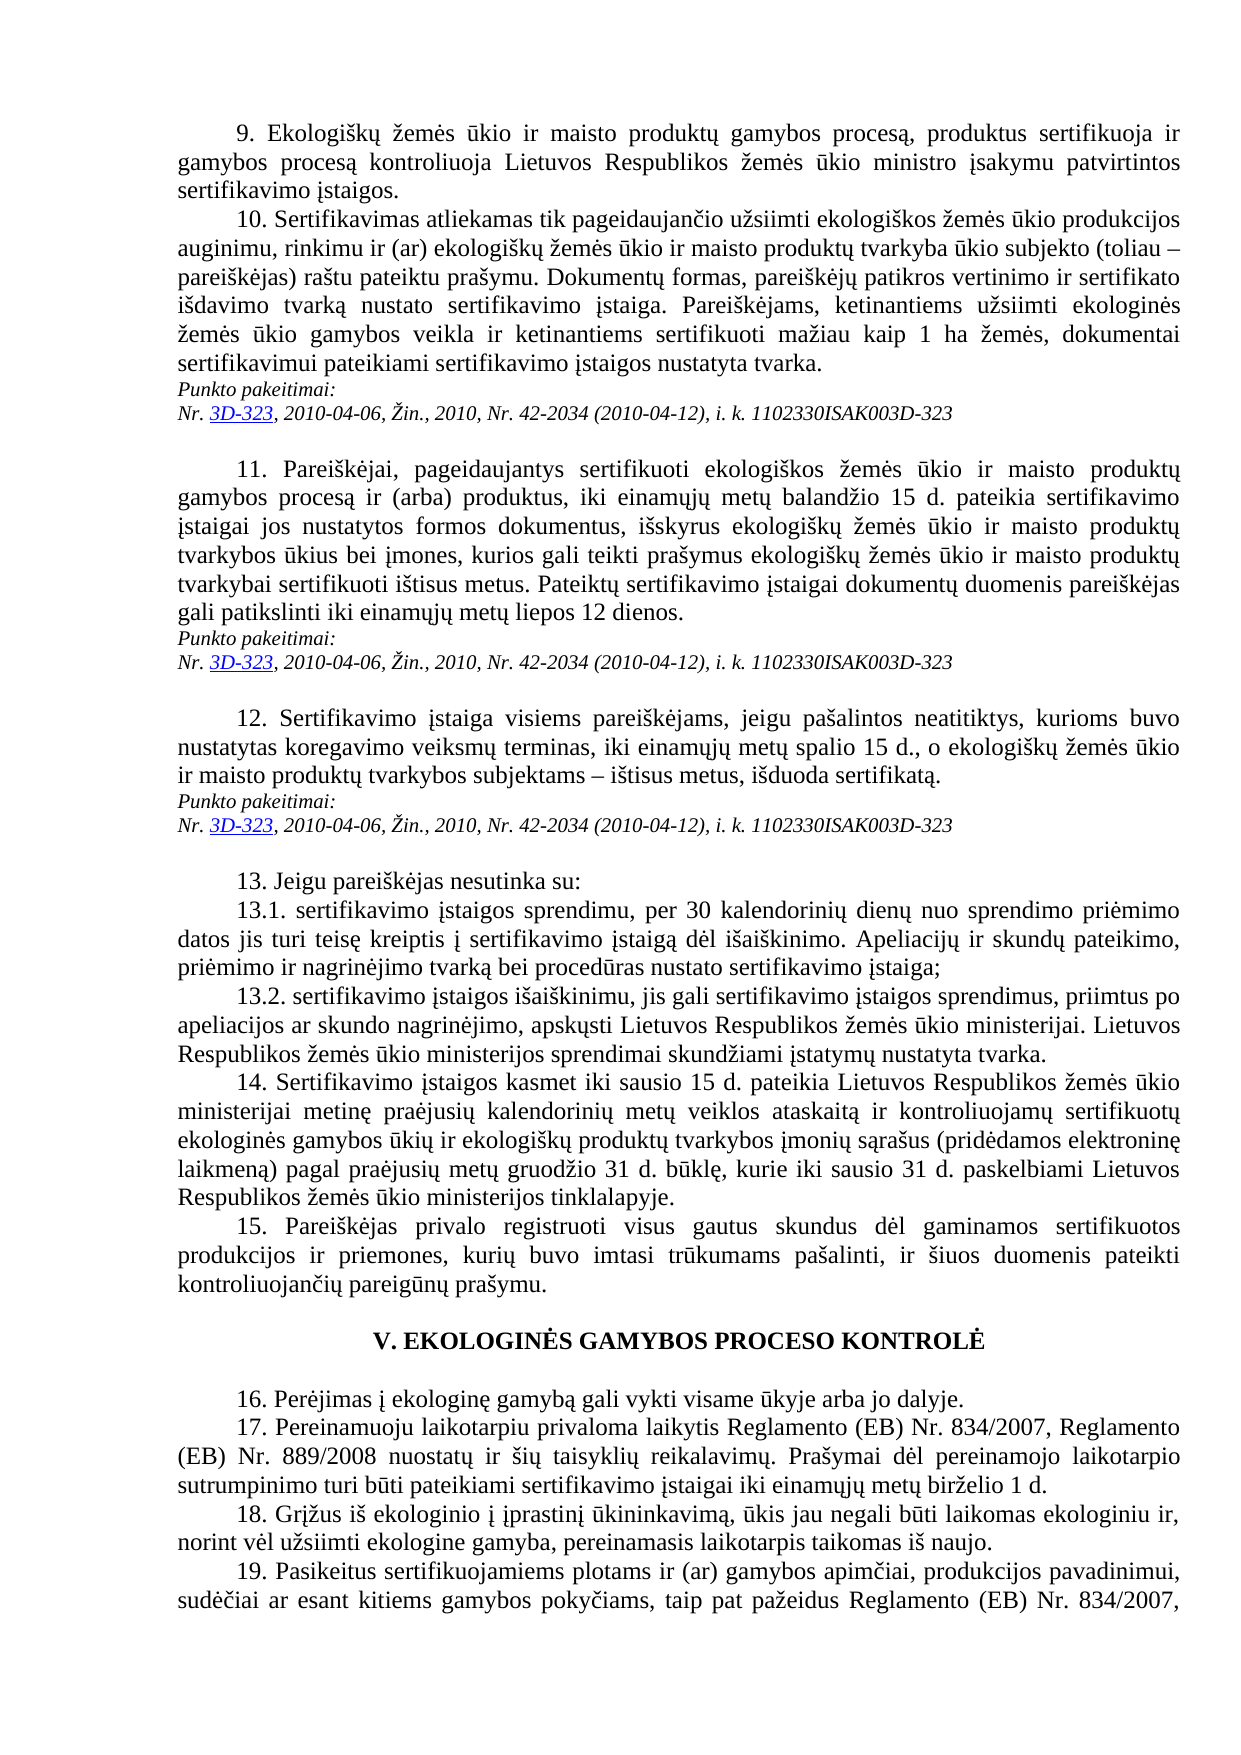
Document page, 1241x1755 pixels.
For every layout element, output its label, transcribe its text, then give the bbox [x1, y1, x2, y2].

text Punkto pakeitimai: [177, 626, 1181, 650]
text Punkto pakeitimai: [177, 789, 1181, 813]
text 13. Jeigu pareiškėjas nesutinka su: [177, 866, 1181, 895]
text 10. Sertifikavimas atliekamas tik pageidaujančio užsiimti ekologiškos žemės ūkio produkcijos auginimu, rinkimu ir (ar) ekologiškų žemės ūkio ir maisto produktų tvarkyba ūkio subjekto (toliau – pareiškėjas) raštu pateiktu prašymu. Dokumentų formas, pareiškėjų patikros vertinimo ir sertifikato išdavimo tvarką nustato sertifikavimo įstaiga. Pareiškėjams, ketinantiems užsiimti ekologinės žemės ūkio gamybos veikla ir ketinantiems sertifikuoti mažiau kaip 1 ha žemės, dokumentai sertifikavimui pateikiami sertifikavimo įstaigos nustatyta tvarka. [177, 204, 1181, 377]
text V. EKOLOGINĖS GAMYBOS PROCESO KONTROLĖ [177, 1326, 1181, 1355]
text 12. Sertifikavimo įstaiga visiems pareiškėjams, jeigu pašalintos neatitiktys, kurioms buvo nustatytas koregavimo veiksmų terminas, iki einamųjų metų spalio 15 d., o ekologiškų žemės ūkio ir maisto produktų tvarkybos subjektams – ištisus metus, išduoda sertifikatą. [177, 703, 1181, 789]
text 16. Perėjimas į ekologinę gamybą gali vykti visame ūkyje arba jo dalyje. [177, 1384, 1181, 1412]
text 17. Pereinamuoju laikotarpiu privaloma laikytis Reglamento (EB) Nr. 834/2007, Reglamento (EB) Nr. 889/2008 nuostatų ir šių taisyklių reikalavimų. Prašymai dėl pereinamojo laikotarpio sutrumpinimo turi būti pateikiami sertifikavimo įstaigai iki einamųjų metų birželio 1 d. [177, 1412, 1181, 1499]
text Nr. 3D-323, 2010-04-06, Žin., 2010, Nr. 42-2034 (2010-04-12), i. k. 1102330ISAK003D-323 [177, 813, 1181, 837]
text 13.2. sertifikavimo įstaigos išaiškinimu, jis gali sertifikavimo įstaigos sprendimus, priimtus po apeliacijos ar skundo nagrinėjimo, apskųsti Lietuvos Respublikos žemės ūkio ministerijai. Lietuvos Respublikos žemės ūkio ministerijos sprendimai skundžiami įstatymų nustatyta tvarka. [177, 981, 1181, 1067]
text 11. Pareiškėjai, pageidaujantys sertifikuoti ekologiškos žemės ūkio ir maisto produktų gamybos procesą ir (arba) produktus, iki einamųjų metų balandžio 15 d. pateikia sertifikavimo įstaigai jos nustatytos formos dokumentus, išskyrus ekologiškų žemės ūkio ir maisto produktų tvarkybos ūkius bei įmones, kurios gali teikti prašymus ekologiškų žemės ūkio ir maisto produktų tvarkybai sertifikuoti ištisus metus. Pateiktų sertifikavimo įstaigai dokumentų duomenis pareiškėjas gali patikslinti iki einamųjų metų liepos 12 dienos. [177, 454, 1181, 626]
text Punkto pakeitimai: [177, 377, 1181, 401]
text 18. Grįžus iš ekologinio į įprastinį ūkininkavimą, ūkis jau negali būti laikomas ekologiniu ir, norint vėl užsiimti ekologine gamyba, pereinamasis laikotarpis taikomas iš naujo. [177, 1499, 1181, 1556]
text 14. Sertifikavimo įstaigos kasmet iki sausio 15 d. pateikia Lietuvos Respublikos žemės ūkio ministerijai metinę praėjusių kalendorinių metų veiklos ataskaitą ir kontroliuojamų sertifikuotų ekologinės gamybos ūkių ir ekologiškų produktų tvarkybos įmonių sąrašus (pridėdamos elektroninę laikmeną) pagal praėjusių metų gruodžio 31 d. būklę, kurie iki sausio 31 d. paskelbiami Lietuvos Respublikos žemės ūkio ministerijos tinklalapyje. [177, 1067, 1181, 1211]
text 15. Pareiškėjas privalo registruoti visus gautus skundus dėl gaminamos sertifikuotos produkcijos ir priemones, kurių buvo imtasi trūkumams pašalinti, ir šiuos duomenis pateikti kontroliuojančių pareigūnų prašymu. [177, 1211, 1181, 1297]
text Nr. 3D-323, 2010-04-06, Žin., 2010, Nr. 42-2034 (2010-04-12), i. k. 1102330ISAK003D-323 [177, 650, 1181, 674]
text Nr. 3D-323, 2010-04-06, Žin., 2010, Nr. 42-2034 (2010-04-12), i. k. 1102330ISAK003D-323 [177, 401, 1181, 425]
text 9. Ekologiškų žemės ūkio ir maisto produktų gamybos procesą, produktus sertifikuoja ir gamybos procesą kontroliuoja Lietuvos Respublikos žemės ūkio ministro įsakymu patvirtintos sertifikavimo įstaigos. [177, 118, 1181, 204]
text 19. Pasikeitus sertifikuojamiems plotams ir (ar) gamybos apimčiai, produkcijos pavadinimui, sudėčiai ar esant kitiems gamybos pokyčiams, taip pat pažeidus Reglamento (EB) Nr. 834/2007, [177, 1556, 1181, 1614]
text 13.1. sertifikavimo įstaigos sprendimu, per 30 kalendorinių dienų nuo sprendimo priėmimo datos jis turi teisę kreiptis į sertifikavimo įstaigą dėl išaiškinimo. Apeliacijų ir skundų pateikimo, priėmimo ir nagrinėjimo tvarką bei procedūras nustato sertifikavimo įstaiga; [177, 895, 1181, 981]
